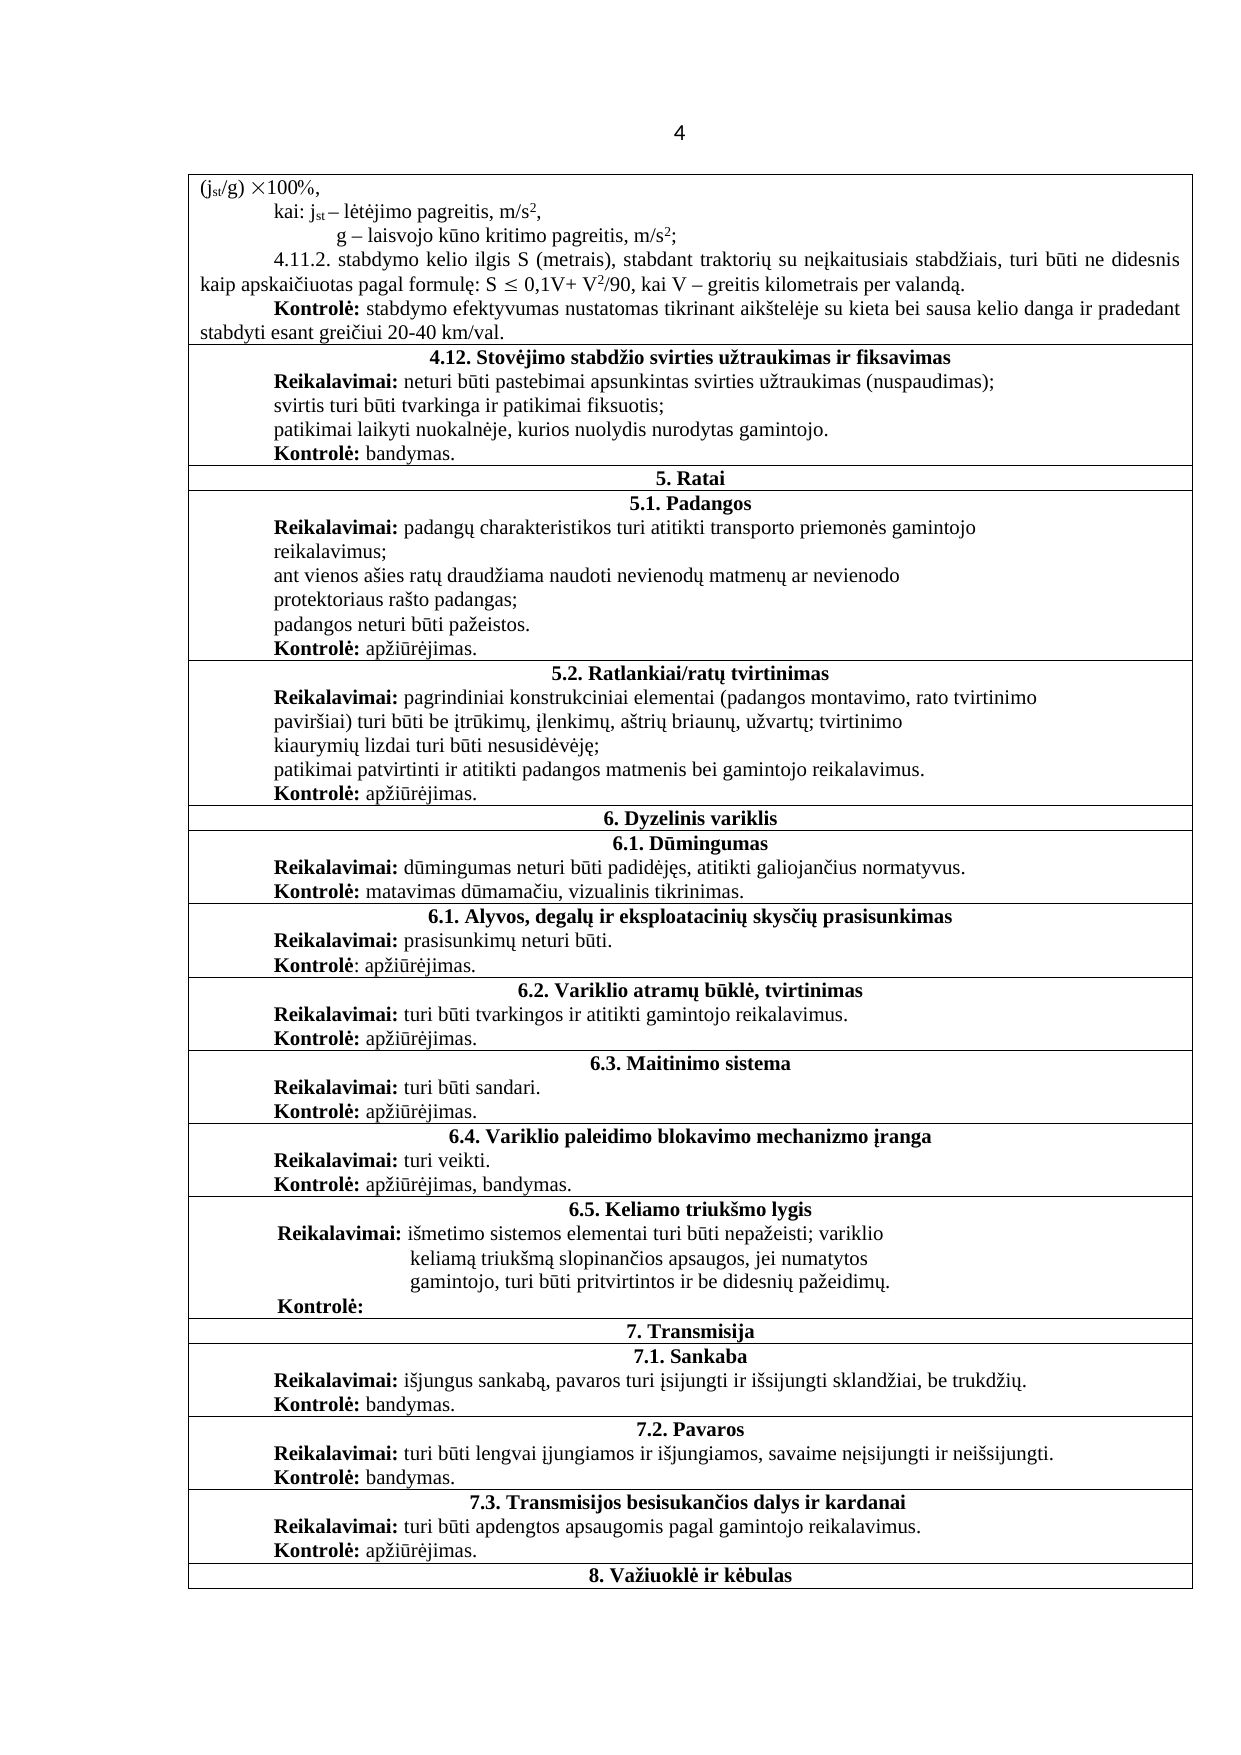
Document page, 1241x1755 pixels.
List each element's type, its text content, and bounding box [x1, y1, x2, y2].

table_cell 7. Transmisija [189, 1319, 1192, 1343]
table_cell 8. Važiuoklė ir kėbulas [189, 1564, 1192, 1587]
table_cell 6.1. Alyvos, degalų ir eksploatacinių skysčių prasisunkimas Reikalavimai: prasisunkimų neturi būti. Kontrolė: apžiūrėjimas. [189, 904, 1192, 977]
table_cell 7.2. Pavaros Reikalavimai: turi būti lengvai įjungiamos ir išjungiamos, savaime neįsijungti ir neišsijungti. Kontrolė: bandymas. [189, 1417, 1192, 1489]
table_cell 6.5. Keliamo triukšmo lygis Reikalavimai: išmetimo sistemos elementai turi būti nepažeisti; variklio keliamą triukšmą slopinančios apsaugos, jei numatytos gamintojo, turi būti pritvirtintos ir be didesnių pažeidimų. Kontrolė: [189, 1197, 1192, 1318]
table_cell 6.2. Variklio atramų būklė, tvirtinimas Reikalavimai: turi būti tvarkingos ir atitikti gamintojo reikalavimus. Kontrolė: apžiūrėjimas. [189, 978, 1192, 1050]
table_cell 7.3. Transmisijos besisukančios dalys ir kardanai Reikalavimai: turi būti apdengtos apsaugomis pagal gamintojo reikalavimus. Kontrolė: apžiūrėjimas. [189, 1490, 1192, 1562]
table_cell 6.1. Dūmingumas Reikalavimai: dūmingumas neturi būti padidėjęs, atitikti galiojančius normatyvus. Kontrolė: matavimas dūmamačiu, vizualinis tikrinimas. [189, 831, 1192, 903]
table_cell 4.12. Stovėjimo stabdžio svirties užtraukimas ir fiksavimas Reikalavimai: neturi būti pastebimai apsunkintas svirties užtraukimas (nuspaudimas); svirtis turi būti tvarkinga ir patikimai fiksuotis; patikimai laikyti nuokalnėje, kurios nuolydis nurodytas gamintojo. Kontrolė: bandymas. [189, 345, 1192, 465]
table_cell 5.1. Padangos Reikalavimai: padangų charakteristikos turi atitikti transporto priemonės gamintojo reikalavimus; ant vienos ašies ratų draudžiama naudoti nevienodų matmenų ar nevienodo protektoriaus rašto padangas; padangos neturi būti pažeistos. Kontrolė: apžiūrėjimas. [189, 491, 1192, 659]
table_cell 6.3. Maitinimo sistema Reikalavimai: turi būti sandari. Kontrolė: apžiūrėjimas. [189, 1051, 1192, 1123]
table_cell 5. Ratai [189, 466, 1192, 490]
table_cell 5.2. Ratlankiai/ratų tvirtinimas Reikalavimai: pagrindiniai konstrukciniai elementai (padangos montavimo, rato tvirtinimo paviršiai) turi būti be įtrūkimų, įlenkimų, aštrių briaunų, užvartų; tvirtinimo kiaurymių lizdai turi būti nesusidėvėję; patikimai patvirtinti ir atitikti padangos matmenis bei gamintojo reikalavimus. Kontrolė: apžiūrėjimas. [189, 661, 1192, 805]
table_cell 6.4. Variklio paleidimo blokavimo mechanizmo įranga Reikalavimai: turi veikti. Kontrolė: apžiūrėjimas, bandymas. [189, 1124, 1192, 1196]
table_cell 7.1. Sankaba Reikalavimai: išjungus sankabą, pavaros turi įsijungti ir išsijungti sklandžiai, be trukdžių. Kontrolė: bandymas. [189, 1344, 1192, 1416]
table_cell (jst/g) 100, kai: jst – lėtėjimo pagreitis, m/s2, g – laisvojo kūno kritimo pagreitis, m/s2; 4.11.2. stabdymo kelio ilgis S (metrais), stabdant traktorių su neįkaitusiais stabdžiais, turi būti ne didesnis kaip apskaičiuotas pagal formulę: S  0,1V+ V2/90, kai V – greitis kilometrais per valandą. Kontrolė: stabdymo efektyvumas nustatomas tikrinant aikštelėje su kieta bei sausa kelio danga ir pradedant stabdyti esant greičiui 20-40 km/val. [189, 175, 1192, 344]
table_cell 6. Dyzelinis variklis [189, 806, 1192, 830]
